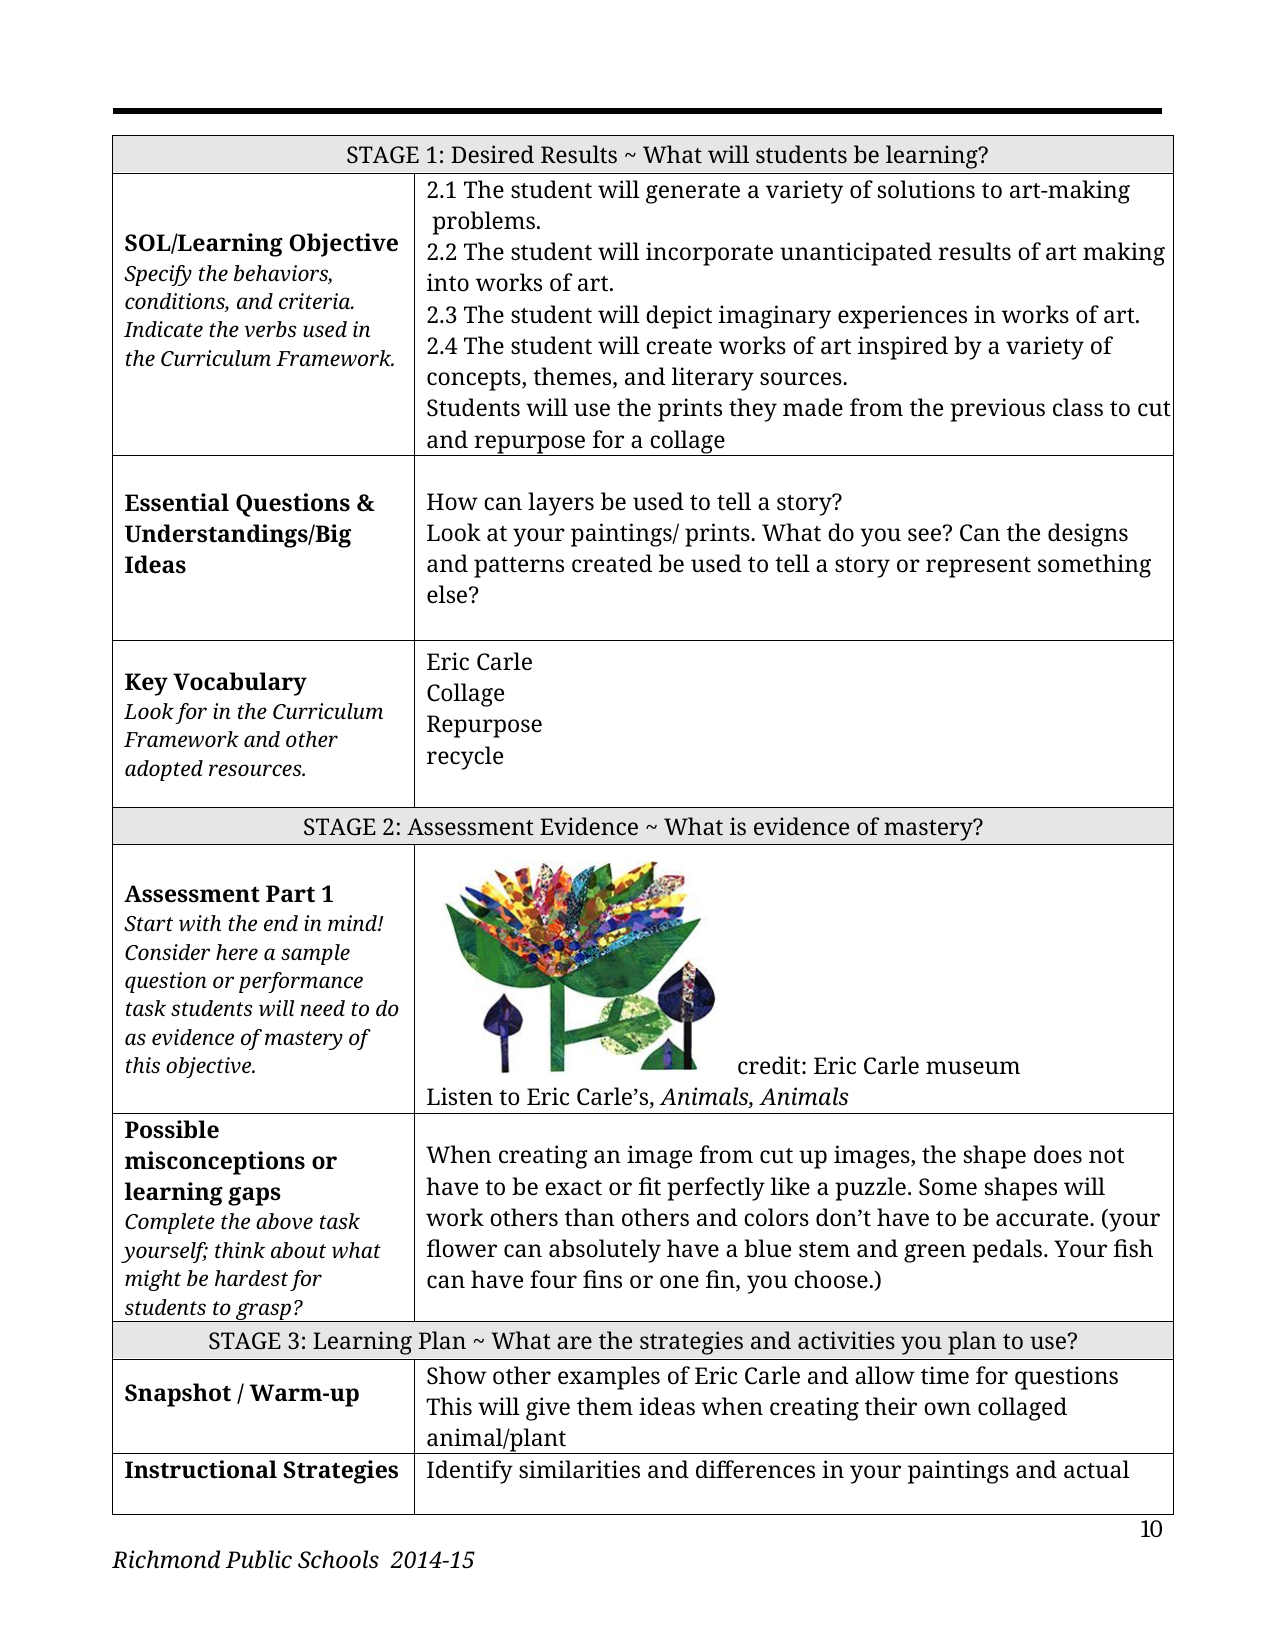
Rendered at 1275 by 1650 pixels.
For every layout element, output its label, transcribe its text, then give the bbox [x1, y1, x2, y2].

table_cell Assessment Part 1 Start with the end in mind! Consider here a sample question or performance task students will need to do as evidence of mastery of this objective. [113, 845, 414, 1112]
table_cell Key Vocabulary Look for in the Curriculum Framework and other adopted resources. [113, 641, 414, 807]
table_cell STAGE 2: Assessment Evidence ~ What is evidence of mastery? [113, 808, 1173, 844]
table_cell Possible misconceptions or learning gaps Complete the above task yourself; think about what might be hardest for students to grasp? [113, 1114, 414, 1321]
table_cell Snapshot / Warm-up [113, 1360, 414, 1453]
table_cell When creating an image from cut up images, the shape does not have to be exact or fit perfectly like a puzzle. Some shapes will work others than others and colors don’t have to be accurate. (your flower can absolutely have a blue stem and green pedals. Your fish can have four fins or one fin, you choose.) [415, 1114, 1173, 1321]
table_cell Show other examples of Eric Carle and allow time for questions This will give them ideas when creating their own collaged animal/plant [415, 1360, 1173, 1453]
table_cell Essential Questions & Understandings/Big Ideas [113, 456, 414, 640]
table_cell credit: Eric Carle museum Listen to Eric Carle’s, Animals, Animals [415, 845, 1173, 1112]
table_cell 2.1 The student will generate a variety of solutions to art-making problems. 2.2 The student will incorporate unanticipated results of art making into works of art. 2.3 The student will depict imaginary experiences in works of art. 2.4 The student will create works of art inspired by a variety of concepts, themes, and literary sources. Students will use the prints they made from the previous class to cut and repurpose for a collage [415, 174, 1173, 455]
table_cell STAGE 3: Learning Plan ~ What are the strategies and activities you plan to use? [113, 1322, 1173, 1358]
table_cell Eric Carle Collage Repurpose recycle [415, 641, 1173, 807]
picture [426, 845, 737, 1075]
table_cell Identify similarities and differences in your paintings and actual [415, 1454, 1173, 1514]
table_cell How can layers be used to tell a story? Look at your paintings/ prints. What do you see? Can the designs and patterns created be used to tell a story or represent something else? [415, 456, 1173, 640]
table_cell Instructional Strategies [113, 1454, 414, 1514]
table_cell SOL/Learning Objective Specify the behaviors, conditions, and criteria. Indicate the verbs used in the Curriculum Framework. [113, 174, 414, 455]
table_header STAGE 1: Desired Results ~ What will students be learning? [113, 136, 1173, 172]
